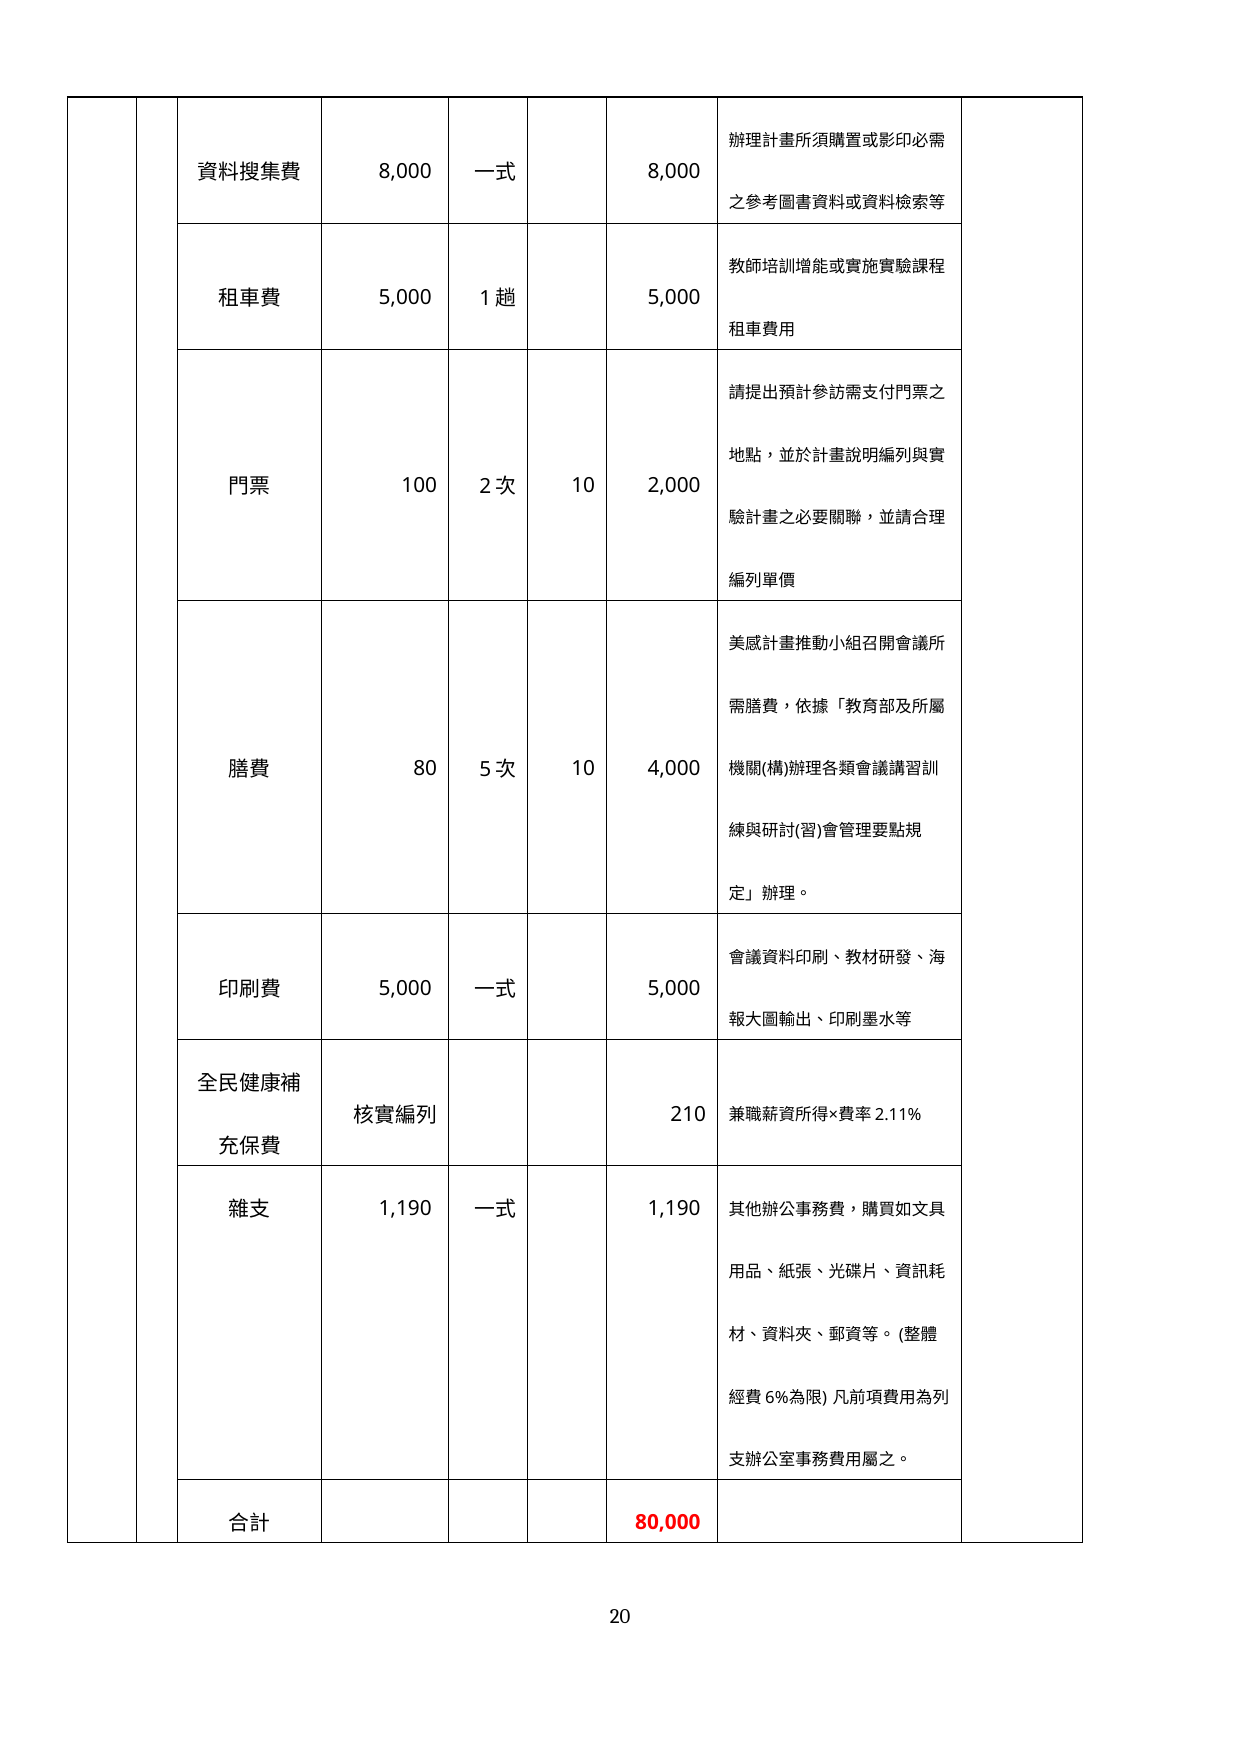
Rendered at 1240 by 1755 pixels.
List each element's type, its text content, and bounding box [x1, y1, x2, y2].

table_cell 5次 [449, 601, 527, 913]
table_cell 門票 [178, 350, 321, 599]
table_cell [449, 1040, 527, 1165]
table_cell 一式 [449, 914, 527, 1039]
table_cell 8,000 [322, 98, 448, 222]
table_cell 印刷費 [178, 914, 321, 1039]
table_cell 美感計畫推動小組召開會議所需膳費，依據「教育部及所屬機關(構)辦理各類會議講習訓練與研討(習)會管理要點規定」辦理。 [718, 601, 961, 913]
table_cell 請提出預計參訪需支付門票之地點，並於計畫說明編列與實驗計畫之必要關聯，並請合理編列單價 [718, 350, 961, 599]
table_cell 10 [528, 350, 606, 599]
table_cell 5,000 [607, 224, 717, 348]
table_cell [449, 1480, 527, 1542]
table_cell 1,190 [607, 1166, 717, 1479]
table_cell 資料搜集費 [178, 98, 321, 222]
table_cell 80,000 [607, 1480, 717, 1542]
table_cell [528, 1040, 606, 1165]
table_cell 一式 [449, 1166, 527, 1479]
table_cell 辦理計畫所須購置或影印必需之參考圖書資料或資料檢索等 [718, 98, 961, 222]
table_cell 核實編列 [322, 1040, 448, 1165]
table_cell 1趟 [449, 224, 527, 348]
table_cell 其他辦公事務費，購買如文具用品、紙張、光碟片、資訊耗材、資料夾、郵資等。 (整體經費6%為限) 凡前項費用為列支辦公室事務費用屬之。 [718, 1166, 961, 1479]
table_cell 210 [607, 1040, 717, 1165]
table_cell 雜支 [178, 1166, 321, 1479]
table_cell 全民健康補充保費 [178, 1040, 321, 1165]
table_cell 100 [322, 350, 448, 599]
table_cell 一式 [449, 98, 527, 222]
table_cell 1,190 [322, 1166, 448, 1479]
table_cell 膳費 [178, 601, 321, 913]
table_cell 兼職薪資所得×費率2.11% [718, 1040, 961, 1165]
table_cell 10 [528, 601, 606, 913]
table_cell [528, 98, 606, 222]
table_cell [322, 1480, 448, 1542]
table_cell 4,000 [607, 601, 717, 913]
table_cell [528, 1480, 606, 1542]
table_cell 80 [322, 601, 448, 913]
table_cell [528, 224, 606, 348]
table_cell 8,000 [607, 98, 717, 222]
table_cell 教師培訓增能或實施實驗課程租車費用 [718, 224, 961, 348]
table_cell [718, 1480, 961, 1542]
table_cell [528, 914, 606, 1039]
table_cell 會議資料印刷、教材研發、海報大圖輸出、印刷墨水等 [718, 914, 961, 1039]
table_cell 租車費 [178, 224, 321, 348]
table_cell 5,000 [322, 224, 448, 348]
table_cell 5,000 [607, 914, 717, 1039]
table_cell [528, 1166, 606, 1479]
table_cell 2次 [449, 350, 527, 599]
table_cell 合計 [178, 1480, 321, 1542]
table_cell 2,000 [607, 350, 717, 599]
table_cell 5,000 [322, 914, 448, 1039]
